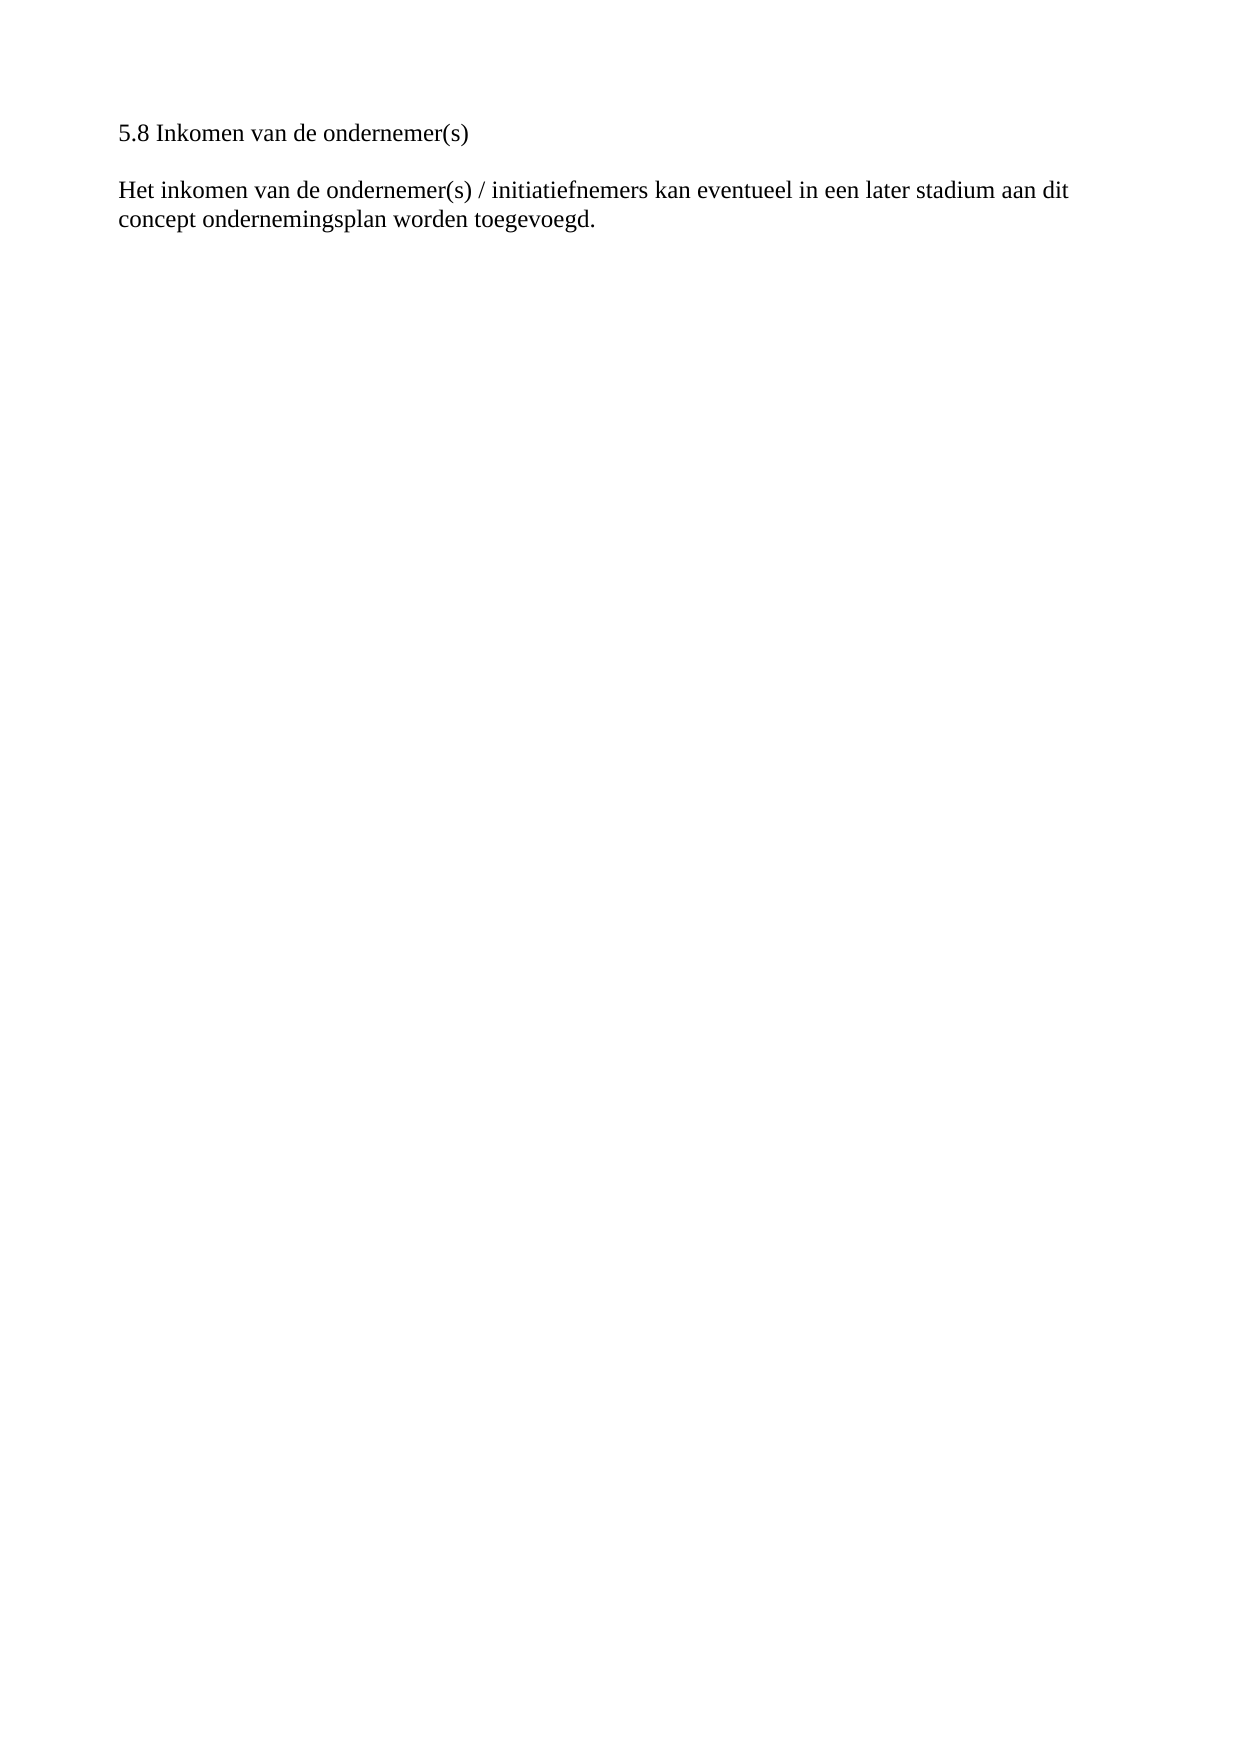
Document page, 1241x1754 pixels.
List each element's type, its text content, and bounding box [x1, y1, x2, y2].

text [118, 1441, 1122, 1613]
text 5.8 Inkomen van de ondernemer(s) Het inkomen van de ondernemer(s) / initiatiefnemers kan eventueel in een later stadium aan dit concept ondernemingsplan worden toegevoegd. [118, 118, 1122, 1441]
